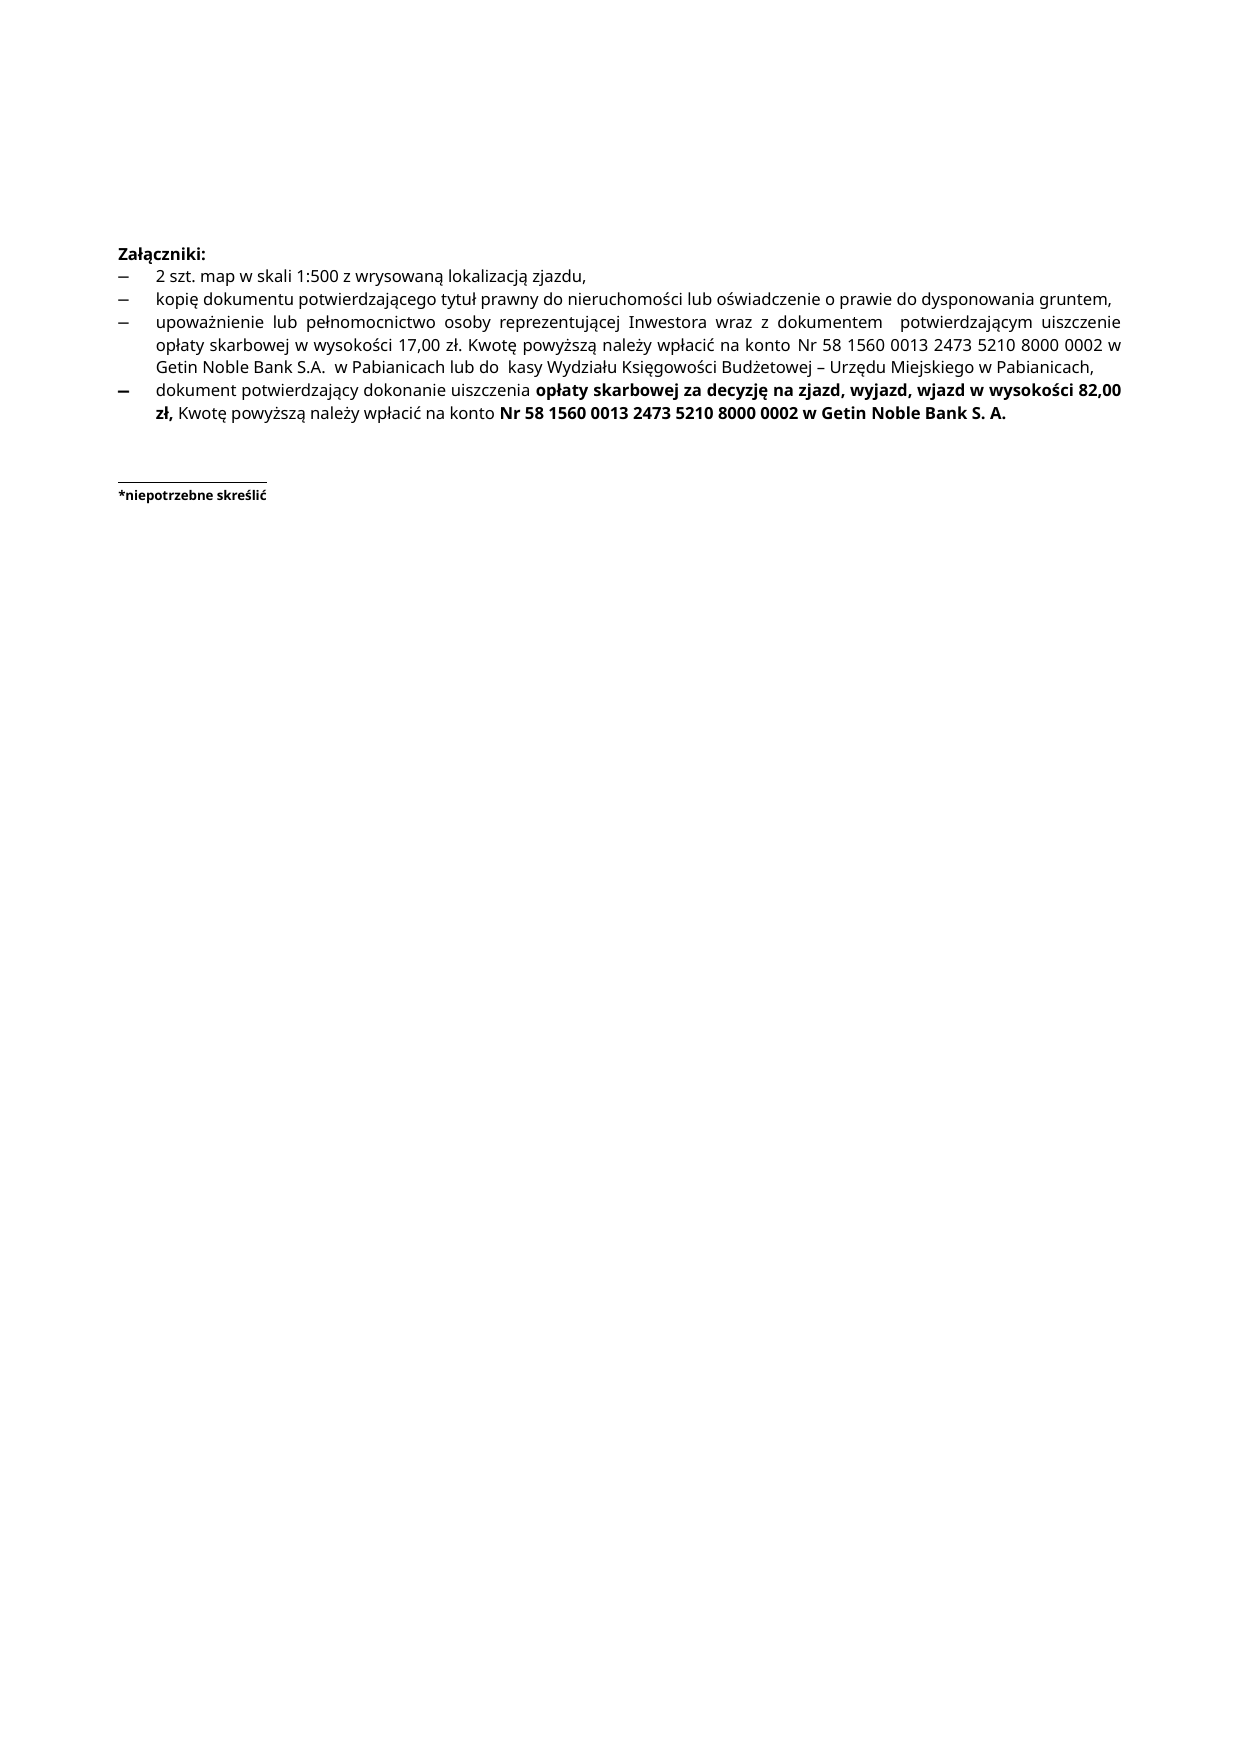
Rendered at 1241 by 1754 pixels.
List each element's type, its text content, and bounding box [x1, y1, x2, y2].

list kopię dokumentu potwierdzającego tytuł prawny do nieruchomości lub oświadczenie o prawie do dysponowania gruntem, [118, 288, 1122, 311]
text Załączniki: [118, 242, 1122, 265]
list dokument potwierdzający dokonanie uiszczenia opłaty skarbowej za decyzję na zjazd, wyjazd, wjazd w wysokości 82,00 zł, Kwotę powyższą należy wpłacić na konto Nr 58 1560 0013 2473 5210 8000 0002 w Getin Noble Bank S. A. [118, 379, 1122, 424]
list 2 szt. map w skali 1:500 z wrysowaną lokalizacją zjazdu, [118, 265, 1122, 288]
list upoważnienie lub pełnomocnictwo osoby reprezentującej Inwestora wraz z dokumentem potwierdzającym uiszczenie opłaty skarbowej w wysokości 17,00 zł. Kwotę powyższą należy wpłacić na konto Nr 58 1560 0013 2473 5210 8000 0002 w Getin Noble Bank S.A. w Pabianicach lub do kasy Wydziału Księgowości Budżetowej – Urzędu Miejskiego w Pabianicach, [118, 311, 1122, 379]
text *niepotrzebne skreślić [118, 487, 1122, 518]
